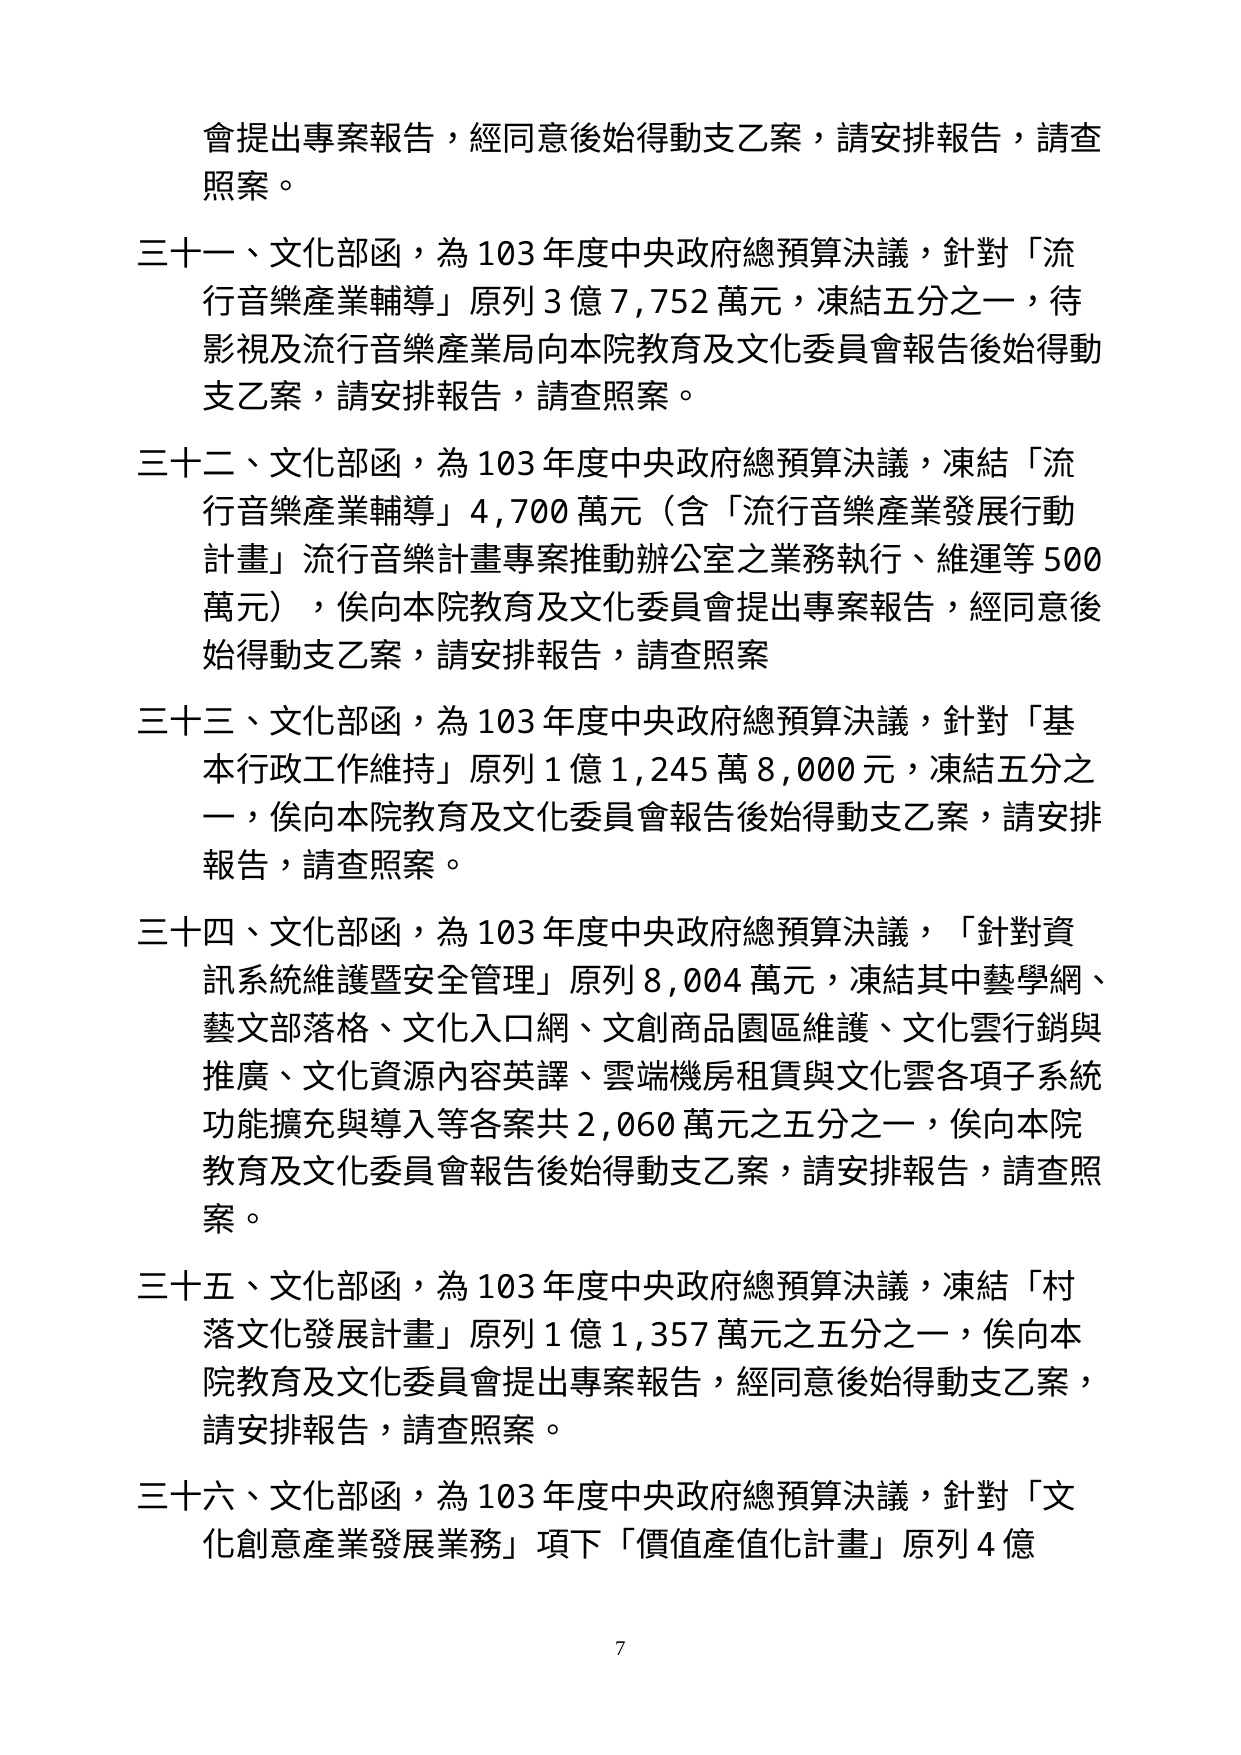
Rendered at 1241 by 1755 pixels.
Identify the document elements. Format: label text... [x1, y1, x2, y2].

text 三十二、文化部函，為103年度中央政府總預算決議，凍結「流行音樂產業輔導」4,700萬元（含「流行音樂產業發展行動計畫」流行音樂計畫專案推動辦公室之業務執行、維運等500萬元），俟向本院教育及文化委員會提出專案報告，經同意後始得動支乙案，請安排報告，請查照案 [136, 437, 1104, 677]
text 三十六、文化部函，為103年度中央政府總預算決議，針對「文化創意產業發展業務」項下「價值產值化計畫」原列4億 [136, 1471, 1104, 1566]
text 三十三、文化部函，為103年度中央政府總預算決議，針對「基本行政工作維持」原列1億1,245萬8,000元，凍結五分之一，俟向本院教育及文化委員會報告後始得動支乙案，請安排報告，請查照案。 [136, 696, 1104, 887]
text 三十一、文化部函，為103年度中央政府總預算決議，針對「流行音樂產業輔導」原列3億7,752萬元，凍結五分之一，待影視及流行音樂產業局向本院教育及文化委員會報告後始得動支乙案，請安排報告，請查照案。 [136, 227, 1104, 418]
text 會提出專案報告，經同意後始得動支乙案，請安排報告，請查照案。 [136, 112, 1104, 208]
text 三十四、文化部函，為103年度中央政府總預算決議，「針對資訊系統維護暨安全管理」原列8,004萬元，凍結其中藝學網、藝文部落格、文化入口網、文創商品園區維護、文化雲行銷與推廣、文化資源內容英譯、雲端機房租賃與文化雲各項子系統功能擴充與導入等各案共2,060萬元之五分之一，俟向本院教育及文化委員會報告後始得動支乙案，請安排報告，請查照案。 [136, 906, 1104, 1241]
text 三十五、文化部函，為103年度中央政府總預算決議，凍結「村落文化發展計畫」原列1億1,357萬元之五分之一，俟向本院教育及文化委員會提出專案報告，經同意後始得動支乙案，請安排報告，請查照案。 [136, 1260, 1104, 1452]
